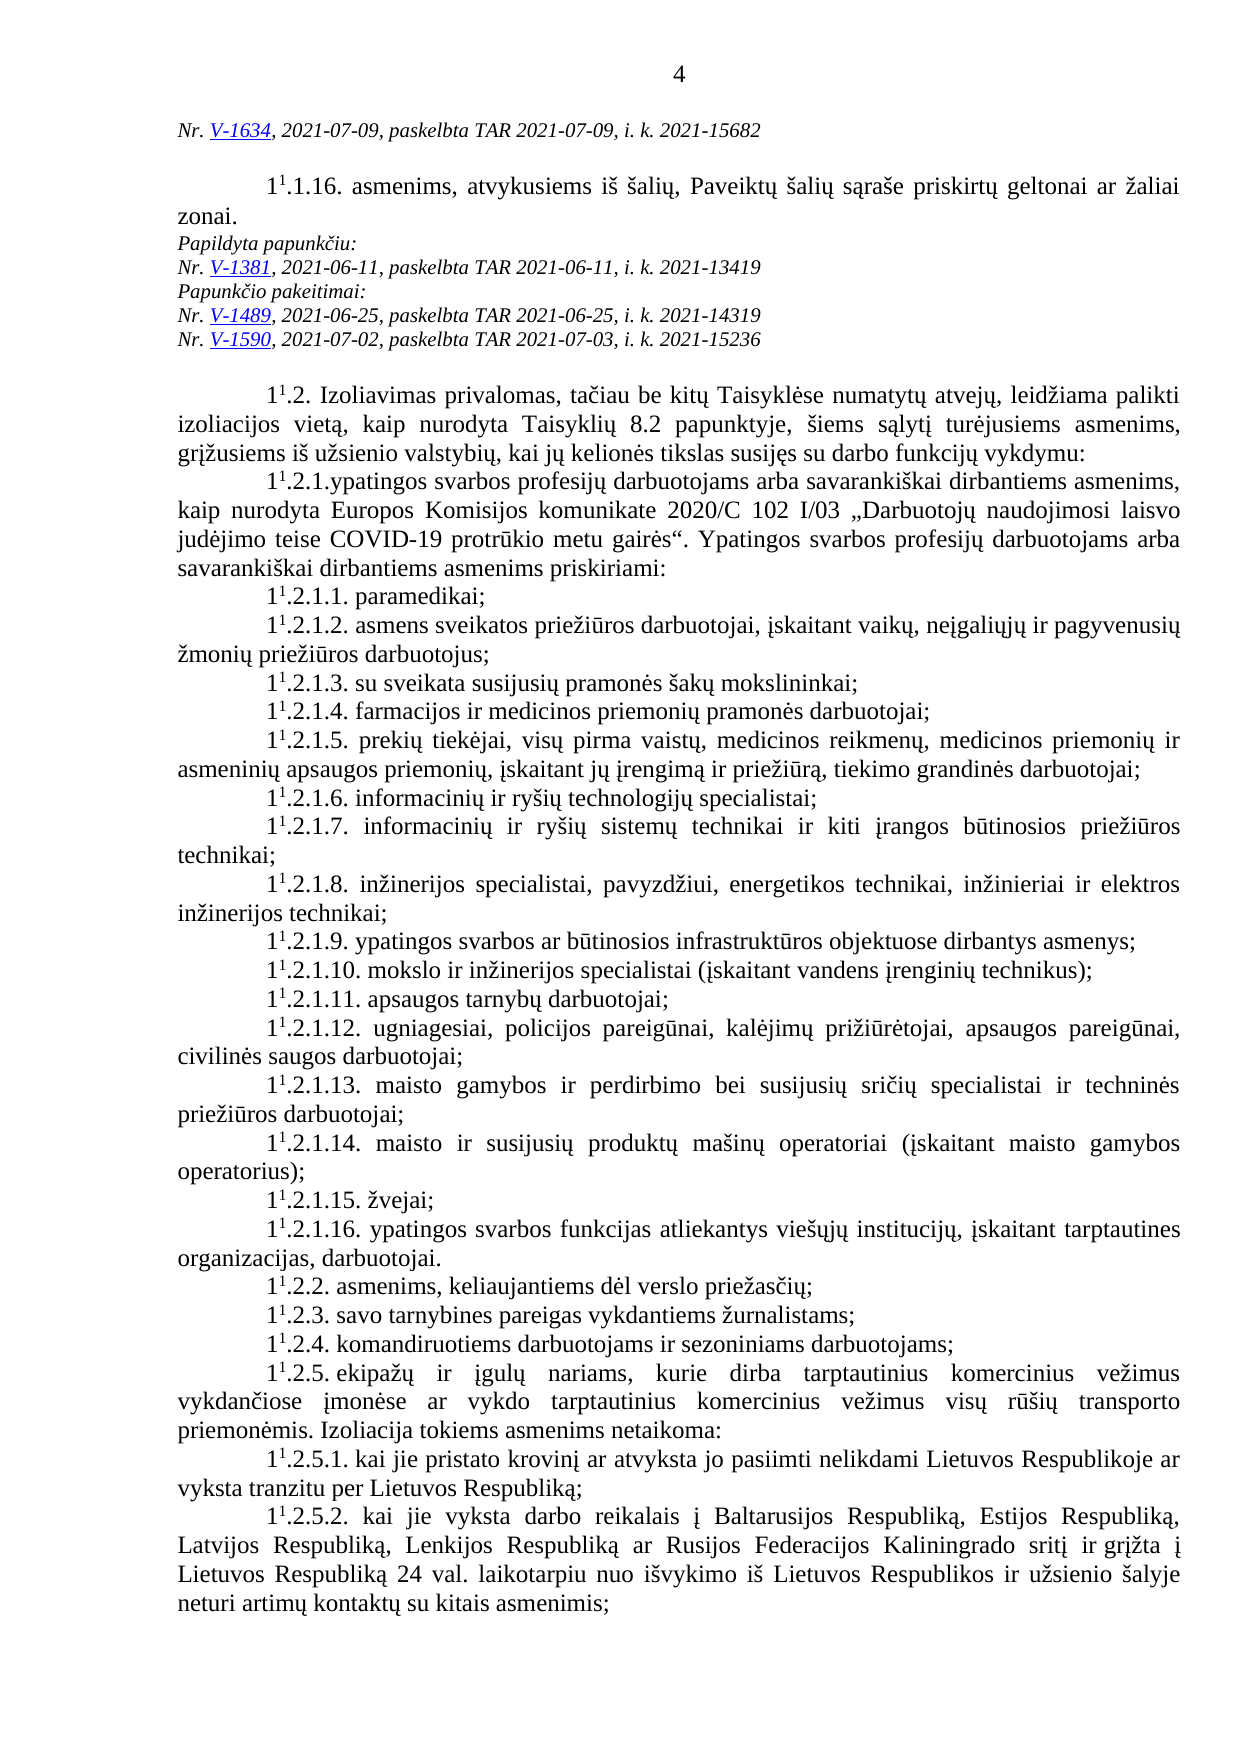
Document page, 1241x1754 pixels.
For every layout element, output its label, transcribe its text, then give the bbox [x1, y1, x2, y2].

text 11.2.1.9. ypatingos svarbos ar būtinosios infrastruktūros objektuose dirbantys asmenys; [177, 926, 1181, 955]
text 11.2.1.10. mokslo ir inžinerijos specialistai (įskaitant vandens įrenginių technikus); [177, 955, 1181, 984]
text 11.2. Izoliavimas privalomas, tačiau be kitų Taisyklėse numatytų atvejų, leidžiama palikti izoliacijos vietą, kaip nurodyta Taisyklių 8.2 papunktyje, šiems sąlytį turėjusiems asmenims, grįžusiems iš užsienio valstybių, kai jų kelionės tikslas susijęs su darbo funkcijų vykdymu: [177, 380, 1181, 466]
text 11.2.1.13. maisto gamybos ir perdirbimo bei susijusių sričių specialistai ir techninės priežiūros darbuotojai; [177, 1070, 1181, 1128]
text 11.2.2. asmenims, keliaujantiems dėl verslo priežasčių; [177, 1271, 1181, 1300]
text 11.2.1.5. prekių tiekėjai, visų pirma vaistų, medicinos reikmenų, medicinos priemonių ir asmeninių apsaugos priemonių, įskaitant jų įrengimą ir priežiūrą, tiekimo grandinės darbuotojai; [177, 725, 1181, 783]
text 11.2.1.15. žvejai; [177, 1185, 1181, 1214]
text 11.2.1.16. ypatingos svarbos funkcijas atliekantys viešųjų institucijų, įskaitant tarptautines organizacijas, darbuotojai. [177, 1214, 1181, 1271]
text 11.2.1.2. asmens sveikatos priežiūros darbuotojai, įskaitant vaikų, neįgaliųjų ir pagyvenusių žmonių priežiūros darbuotojus; [177, 610, 1181, 668]
text 11.2.1.14. maisto ir susijusių produktų mašinų operatoriai (įskaitant maisto gamybos operatorius); [177, 1128, 1181, 1185]
text 11.2.1.ypatingos svarbos profesijų darbuotojams arba savarankiškai dirbantiems asmenims, kaip nurodyta Europos Komisijos komunikate 2020/C 102 I/03 „Darbuotojų naudojimosi laisvo judėjimo teise COVID-19 protrūkio metu gairės“. Ypatingos svarbos profesijų darbuotojams arba savarankiškai dirbantiems asmenims priskiriami: [177, 466, 1181, 581]
text 11.2.1.4. farmacijos ir medicinos priemonių pramonės darbuotojai; [177, 696, 1181, 725]
text 11.2.5.1. kai jie pristato krovinį ar atvyksta jo pasiimti nelikdami Lietuvos Respublikoje ar vyksta tranzitu per Lietuvos Respubliką; [177, 1444, 1181, 1501]
text Nr. V-1634, 2021-07-09, paskelbta TAR 2021-07-09, i. k. 2021-15682 [177, 118, 1181, 142]
text 11.2.1.7. informacinių ir ryšių sistemų technikai ir kiti įrangos būtinosios priežiūros technikai; [177, 811, 1181, 869]
text 11.2.5. ekipažų ir įgulų nariams, kurie dirba tarptautinius komercinius vežimus vykdančiose įmonėse ar vykdo tarptautinius komercinius vežimus visų rūšių transporto priemonėmis. Izoliacija tokiems asmenims netaikoma: [177, 1358, 1181, 1444]
text Papildyta papunkčiu: [177, 231, 1181, 255]
text 11.2.5.2. kai jie vyksta darbo reikalais į Baltarusijos Respubliką, Estijos Respubliką, Latvijos Respubliką, Lenkijos Respubliką ar Rusijos Federacijos Kaliningrado sritį ir grįžta į Lietuvos Respubliką 24 val. laikotarpiu nuo išvykimo iš Lietuvos Respublikos ir užsienio šalyje neturi artimų kontaktų su kitais asmenimis; [177, 1501, 1181, 1616]
text 11.1.16. asmenims, atvykusiems iš šalių, Paveiktų šalių sąraše priskirtų geltonai ar žaliai zonai. [177, 171, 1181, 230]
text 11.2.1.8. inžinerijos specialistai, pavyzdžiui, energetikos technikai, inžinieriai ir elektros inžinerijos technikai; [177, 869, 1181, 926]
text 11.2.3. savo tarnybines pareigas vykdantiems žurnalistams; [177, 1300, 1181, 1329]
text Nr. V-1590, 2021-07-02, paskelbta TAR 2021-07-03, i. k. 2021-15236 [177, 327, 1181, 351]
text Nr. V-1489, 2021-06-25, paskelbta TAR 2021-06-25, i. k. 2021-14319 [177, 303, 1181, 327]
text 11.2.1.11. apsaugos tarnybų darbuotojai; [177, 984, 1181, 1013]
text 11.2.1.12. ugniagesiai, policijos pareigūnai, kalėjimų prižiūrėtojai, apsaugos pareigūnai, civilinės saugos darbuotojai; [177, 1013, 1181, 1070]
text 11.2.1.3. su sveikata susijusių pramonės šakų mokslininkai; [177, 668, 1181, 696]
text 11.2.4. komandiruotiems darbuotojams ir sezoniniams darbuotojams; [177, 1329, 1181, 1358]
text 11.2.1.6. informacinių ir ryšių technologijų specialistai; [177, 783, 1181, 811]
text Papunkčio pakeitimai: [177, 279, 1181, 303]
text Nr. V-1381, 2021-06-11, paskelbta TAR 2021-06-11, i. k. 2021-13419 [177, 255, 1181, 279]
text 11.2.1.1. paramedikai; [177, 581, 1181, 610]
